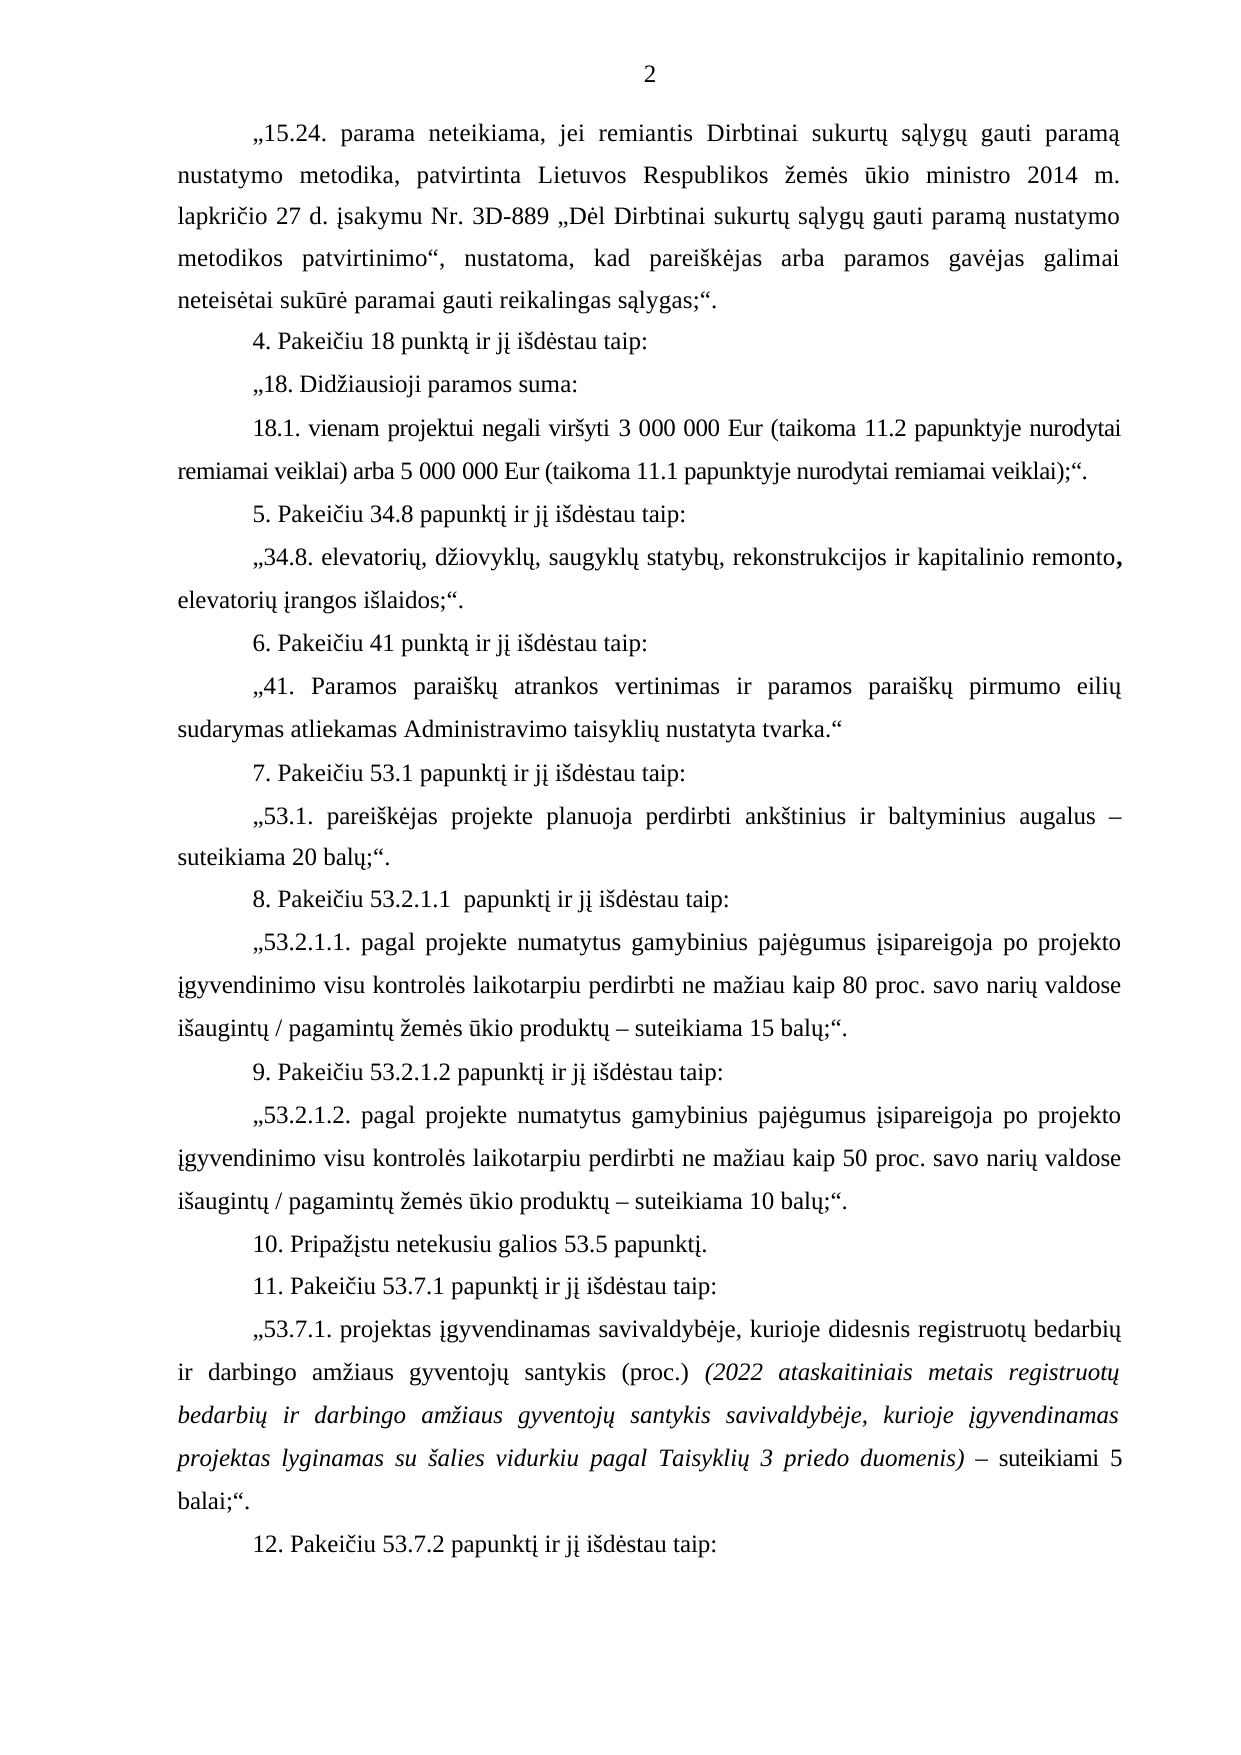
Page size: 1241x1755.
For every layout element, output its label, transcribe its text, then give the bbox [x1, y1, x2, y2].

text „18. Didžiausioji paramos suma: [177, 369, 1122, 398]
text 12. Pakeičiu 53.7.2 papunktį ir jį išdėstau taip: [177, 1529, 1122, 1558]
text „53.2.1.1. pagal projekte numatytus gamybinius pajėgumus įsipareigoja po projekto įgyvendinimo visu kontrolės laikotarpiu perdirbti ne mažiau kaip 80 proc. savo narių valdose išaugintų / pagamintų žemės ūkio produktų – suteikiama 15 balų;“. [177, 927, 1122, 1042]
text 5. Pakeičiu 34.8 papunktį ir jį išdėstau taip: [177, 499, 1122, 528]
text „15.24. parama neteikiama, jei remiantis Dirbtinai sukurtų sąlygų gauti paramą nustatymo metodika, patvirtinta Lietuvos Respublikos žemės ūkio ministro 2014 m. lapkričio 27 d. įsakymu Nr. 3D-889 „Dėl Dirbtinai sukurtų sąlygų gauti paramą nustatymo metodikos patvirtinimo“, nustatoma, kad pareiškėjas arba paramos gavėjas galimai neteisėtai sukūrė paramai gauti reikalingas sąlygas;“. [177, 118, 1122, 313]
text 7. Pakeičiu 53.1 papunktį ir jį išdėstau taip: [177, 758, 1122, 786]
text 10. Pripažįstu netekusiu galios 53.5 papunktį. [177, 1229, 1122, 1258]
text 11. Pakeičiu 53.7.1 papunktį ir jį išdėstau taip: [177, 1271, 1122, 1299]
text „53.1. pareiškėjas projekte planuoja perdirbti ankštinius ir baltyminius augalus – suteikiama 20 balų;“. [177, 801, 1122, 871]
text „53.7.1. projektas įgyvendinamas savivaldybėje, kurioje didesnis registruotų bedarbių ir darbingo amžiaus gyventojų santykis (proc.) (2022 ataskaitiniais metais registruotų bedarbių ir darbingo amžiaus gyventojų santykis savivaldybėje, kurioje įgyvendinamas projektas lyginamas su šalies vidurkiu pagal Taisyklių 3 priedo duomenis) – suteikiami 5 balai;“. [177, 1314, 1122, 1515]
text 8. Pakeičiu 53.2.1.1 papunktį ir jį išdėstau taip: [177, 884, 1122, 913]
text 18.1. vienam projektui negali viršyti 3 000 000 Eur (taikoma 11.2 papunktyje nurodytai remiamai veiklai) arba 5 000 000 Eur (taikoma 11.1 papunktyje nurodytai remiamai veiklai);“. [177, 413, 1122, 484]
text 4. Pakeičiu 18 punktą ir jį išdėstau taip: [177, 326, 1122, 355]
text „41. Paramos paraiškų atrankos vertinimas ir paramos paraiškų pirmumo eilių sudarymas atliekamas Administravimo taisyklių nustatyta tvarka.“ [177, 671, 1122, 743]
text 6. Pakeičiu 41 punktą ir jį išdėstau taip: [177, 628, 1122, 657]
text „53.2.1.2. pagal projekte numatytus gamybinius pajėgumus įsipareigoja po projekto įgyvendinimo visu kontrolės laikotarpiu perdirbti ne mažiau kaip 50 proc. savo narių valdose išaugintų / pagamintų žemės ūkio produktų – suteikiama 10 balų;“. [177, 1100, 1122, 1215]
text „34.8. elevatorių, džiovyklų, saugyklų statybų, rekonstrukcijos ir kapitalinio remonto, elevatorių įrangos išlaidos;“. [177, 542, 1122, 614]
text 9. Pakeičiu 53.2.1.2 papunktį ir jį išdėstau taip: [177, 1057, 1122, 1085]
